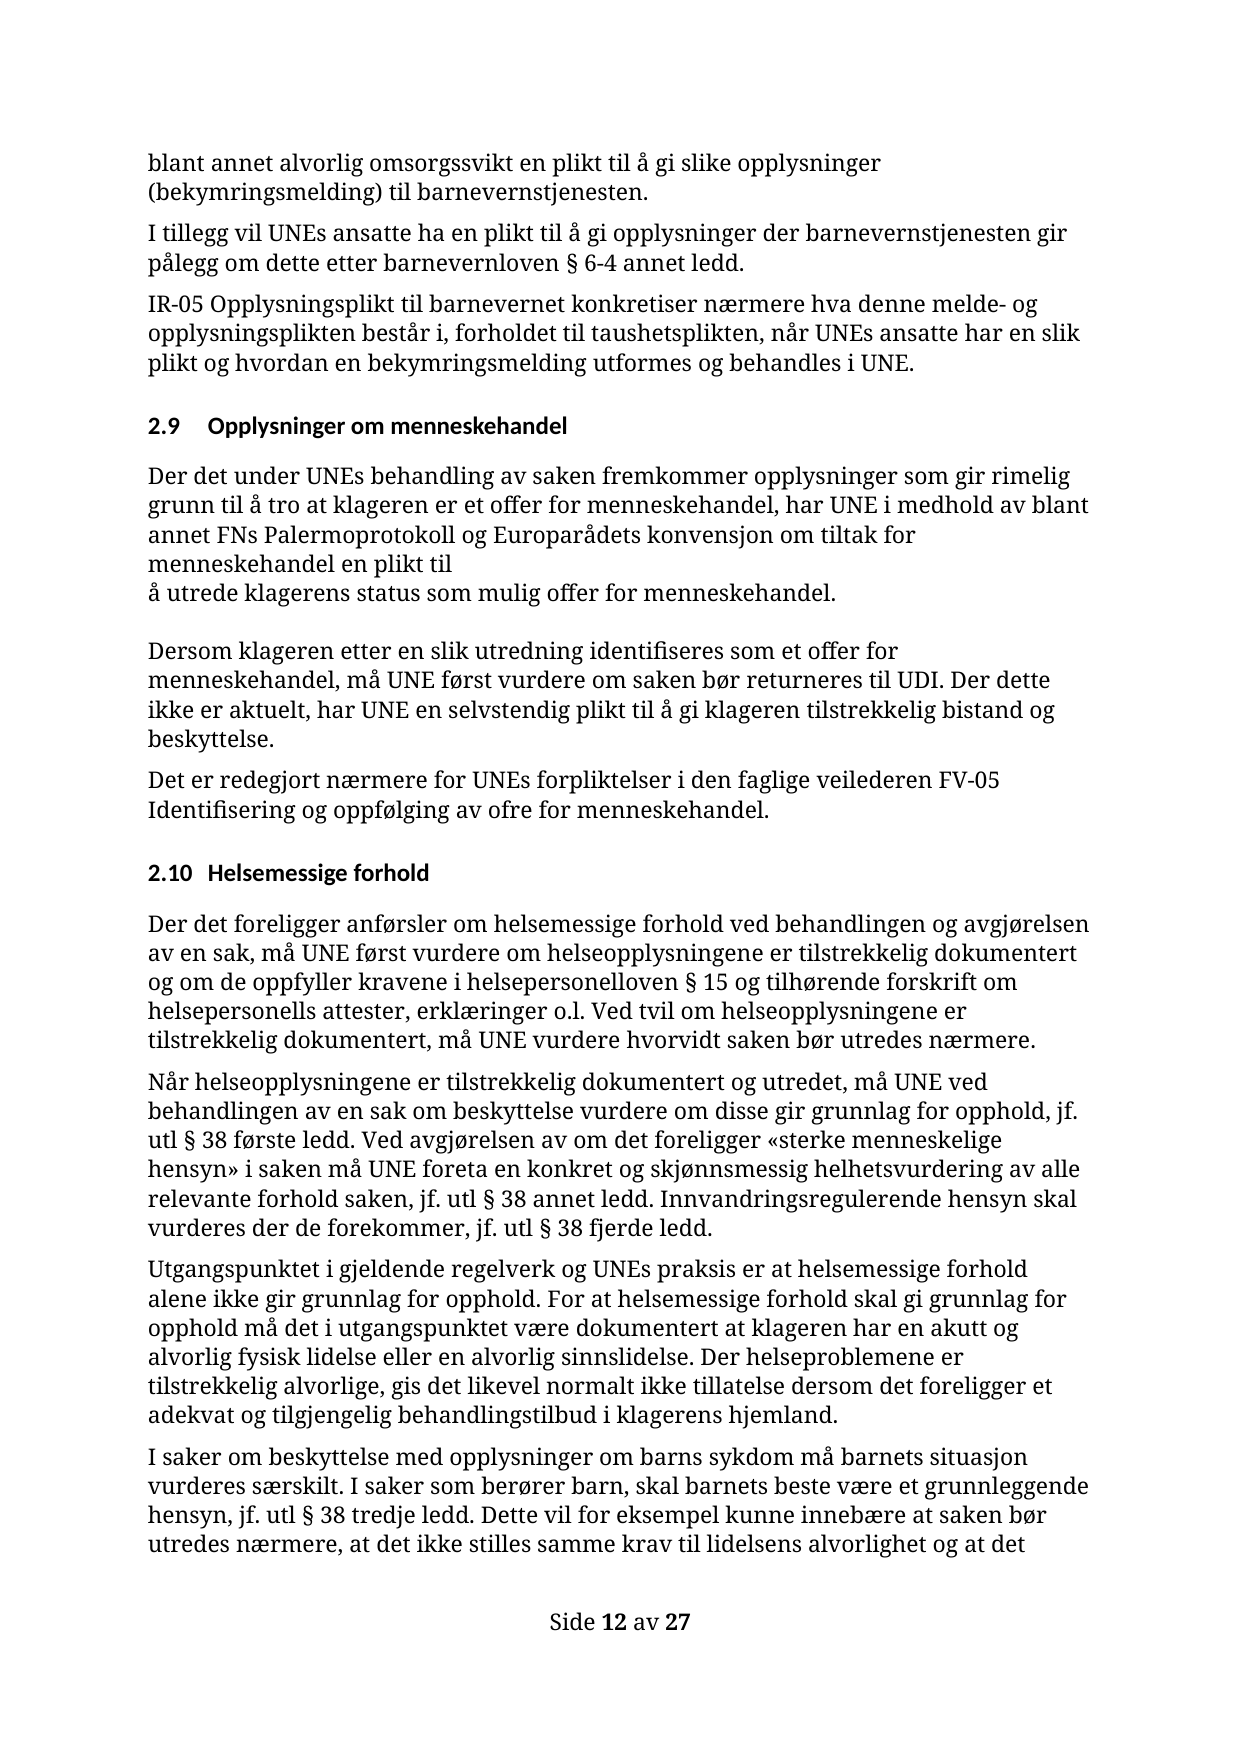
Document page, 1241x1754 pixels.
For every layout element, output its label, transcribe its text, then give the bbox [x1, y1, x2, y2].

text IR-05 Opplysningsplikt til barnevernet konkretiser nærmere hva denne melde- og opplysningsplikten består i, forholdet til taushetsplikten, når UNEs ansatte har en slik plikt og hvordan en bekymringsmelding utformes og behandles i UNE. [148, 289, 1093, 377]
subtitle Helsemessige forhold [148, 857, 1093, 888]
text Når helseopplysningene er tilstrekkelig dokumentert og utredet, må UNE ved behandlingen av en sak om beskyttelse vurdere om disse gir grunnlag for opphold, jf. utl § 38 første ledd. Ved avgjørelsen av om det foreligger «sterke menneskelige hensyn» i saken må UNE foreta en konkret og skjønnsmessig helhetsvurdering av alle relevante forhold saken, jf. utl § 38 annet ledd. Innvandringsregulerende hensyn skal vurderes der de forekommer, jf. utl § 38 fjerde ledd. [148, 1067, 1093, 1242]
text I saker om beskyttelse med opplysninger om barns sykdom må barnets situasjon vurderes særskilt. I saker som berører barn, skal barnets beste være et grunnleggende hensyn, jf. utl § 38 tredje ledd. Dette vil for eksempel kunne innebære at saken bør utredes nærmere, at det ikke stilles samme krav til lidelsens alvorlighet og at det [148, 1442, 1093, 1559]
text Utgangspunktet i gjeldende regelverk og UNEs praksis er at helsemessige forhold alene ikke gir grunnlag for opphold. For at helsemessige forhold skal gi grunnlag for opphold må det i utgangspunktet være dokumentert at klageren har en akutt og alvorlig fysisk lidelse eller en alvorlig sinnslidelse. Der helseproblemene er tilstrekkelig alvorlige, gis det likevel normalt ikke tillatelse dersom det foreligger et adekvat og tilgjengelig behandlingstilbud i klagerens hjemland. [148, 1254, 1093, 1429]
text Det er redegjort nærmere for UNEs forpliktelser i den faglige veilederen FV-05 Identifisering og oppfølging av ofre for menneskehandel. [148, 766, 1093, 824]
text I tillegg vil UNEs ansatte ha en plikt til å gi opplysninger der barnevernstjenesten gir pålegg om dette etter barnevernloven § 6-4 annet ledd. [148, 218, 1093, 277]
text blant annet alvorlig omsorgssvikt en plikt til å gi slike opplysninger (bekymringsmelding) til barnevernstjenesten. [148, 148, 1093, 206]
subtitle Opplysninger om menneskehandel [148, 410, 1093, 441]
text Der det under UNEs behandling av saken fremkommer opplysninger som gir rimelig grunn til å tro at klageren er et offer for menneskehandel, har UNE i medhold av blant annet FNs Palermoprotokoll og Europarådets konvensjon om tiltak for menneskehandel en plikt til å utrede klagerens status som mulig offer for menneskehandel. Dersom klageren etter en slik utredning identifiseres som et offer for menneskehandel, må UNE først vurdere om saken bør returneres til UDI. Der dette ikke er aktuelt, har UNE en selvstendig plikt til å gi klageren tilstrekkelig bistand og beskyttelse. [148, 461, 1093, 753]
text Der det foreligger anførsler om helsemessige forhold ved behandlingen og avgjørelsen av en sak, må UNE først vurdere om helseopplysningene er tilstrekkelig dokumentert og om de oppfyller kravene i helsepersonelloven § 15 og tilhørende forskrift om helsepersonells attester, erklæringer o.l. Ved tvil om helseopplysningene er tilstrekkelig dokumentert, må UNE vurdere hvorvidt saken bør utredes nærmere. [148, 909, 1093, 1054]
